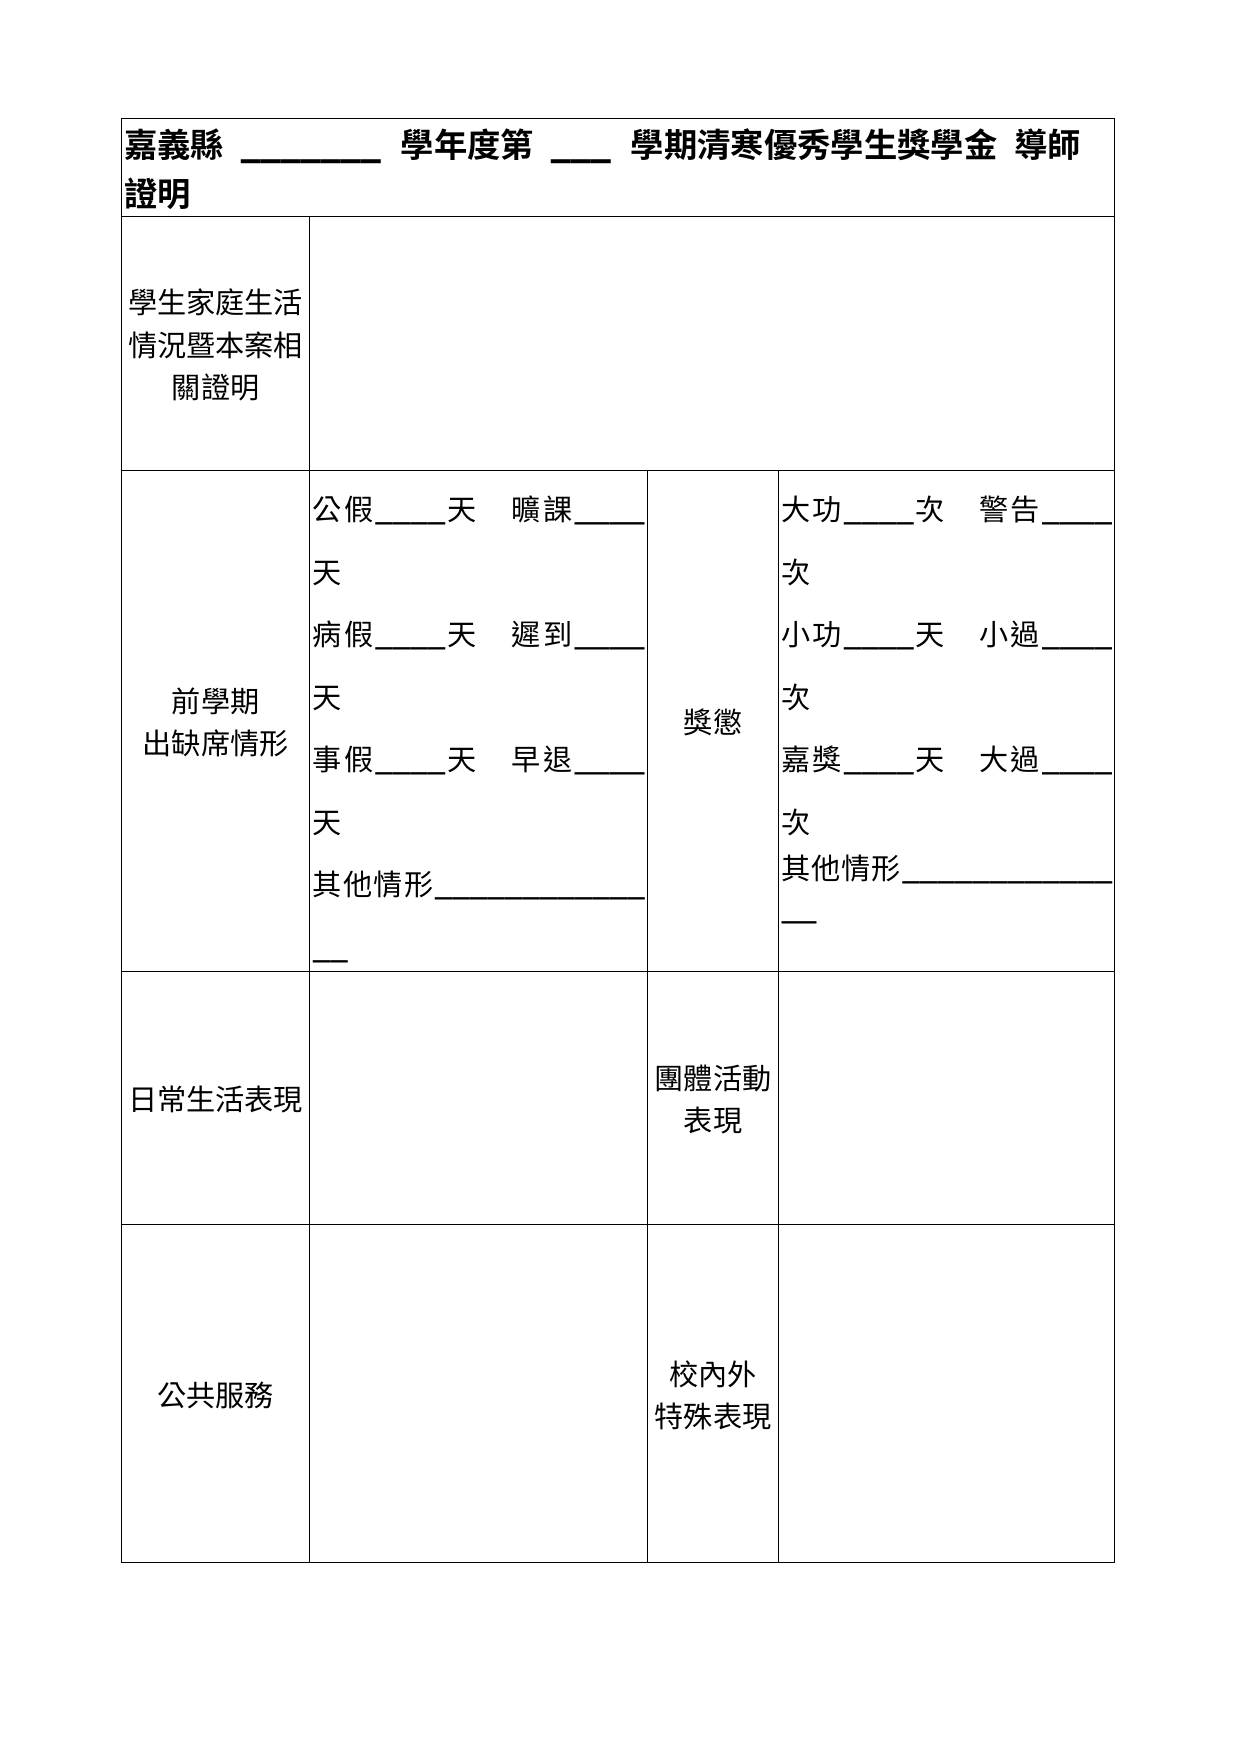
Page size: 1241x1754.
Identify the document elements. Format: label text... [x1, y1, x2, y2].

table_cell 前學期 出缺席情形 [122, 471, 309, 971]
table_cell 獎懲 [648, 471, 778, 971]
table_cell [310, 217, 1114, 469]
table_header 嘉義縣 _______ 學年度第 ___ 學期清寒優秀學生獎學金 導師證明 [122, 119, 1114, 216]
table_cell 公共服務 [122, 1225, 309, 1562]
table_cell 校內外 特殊表現 [648, 1225, 778, 1562]
table_cell [310, 1225, 647, 1562]
table_cell [779, 1225, 1114, 1562]
table_cell [310, 972, 647, 1224]
table_cell [779, 972, 1114, 1224]
table_cell 學生家庭生活情況暨本案相關證明 [122, 217, 309, 469]
table_cell 團體活動表現 [648, 972, 778, 1224]
table_cell 日常生活表現 [122, 972, 309, 1224]
table_cell 大功____次 警告____次 小功____天 小過____次 嘉獎____天 大過____次 其他情形______________ [779, 471, 1114, 971]
table_cell 公假____天 曠課____天 病假____天 遲到____天 事假____天 早退____天 其他情形______________ [310, 471, 647, 971]
